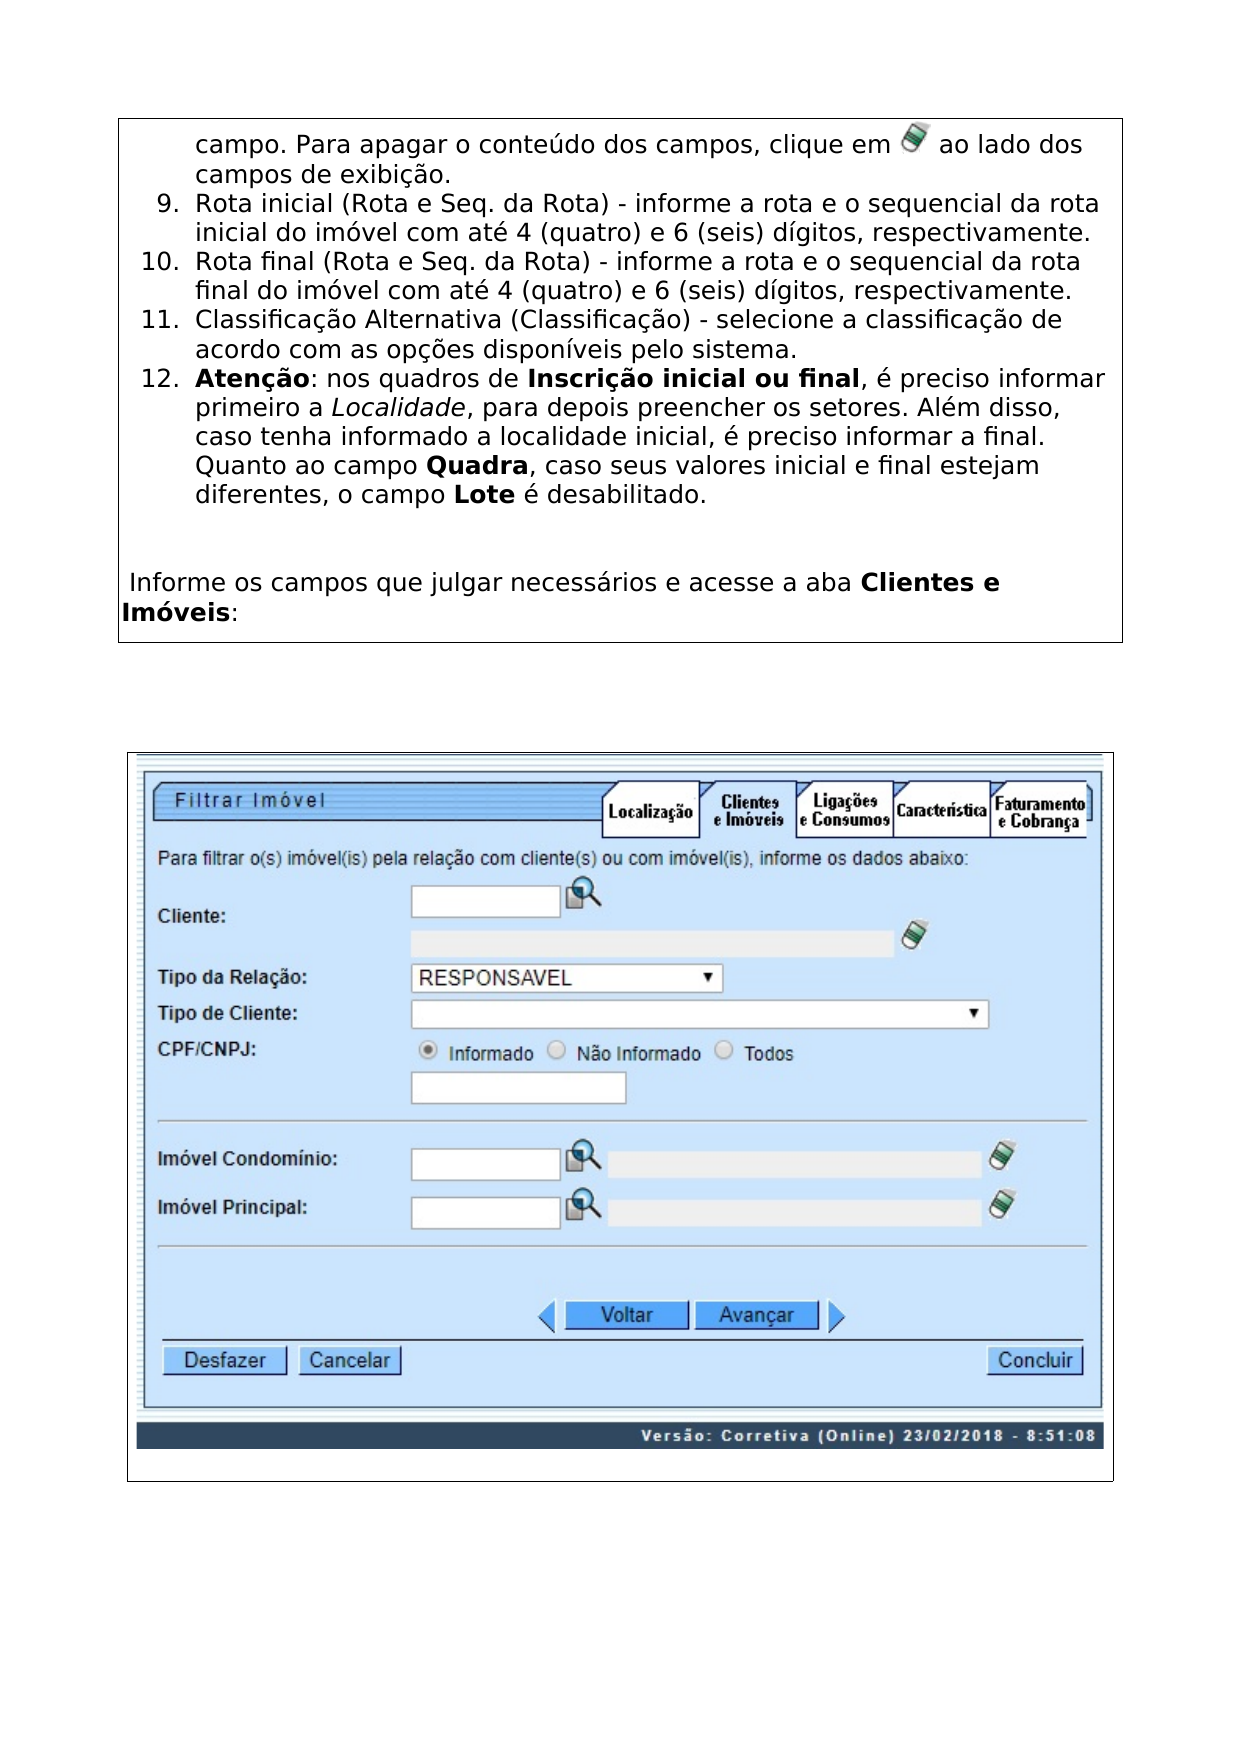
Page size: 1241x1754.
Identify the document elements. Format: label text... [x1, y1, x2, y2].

picture [899, 121, 931, 154]
table_header [128, 753, 1113, 1481]
picture [136, 754, 1104, 1449]
table_header campo. Para apagar o conteúdo dos campos, clique em ao lado dos campos de exibição. Rota inicial (Rota e Seq. da Rota) - informe a rota e o sequencial da rota inicial do imóvel com até 4 (quatro) e 6 (seis) dígitos, respectivamente. Rota final (Rota e Seq. da Rota) - informe a rota e o sequencial da rota final do imóvel com até 4 (quatro) e 6 (seis) dígitos, respectivamente. Classificação Alternativa (Classificação) - selecione a classificação de acordo com as opções disponíveis pelo sistema. Atenção: nos quadros de Inscrição inicial ou final, é preciso informar primeiro a Localidade, para depois preencher os setores. Além disso, caso tenha informado a localidade inicial, é preciso informar a final. Quanto ao campo Quadra, caso seus valores inicial e final estejam diferentes, o campo Lote é desabilitado. Informe os campos que julgar necessários e acesse a aba Clientes e Imóveis: [119, 119, 1122, 642]
